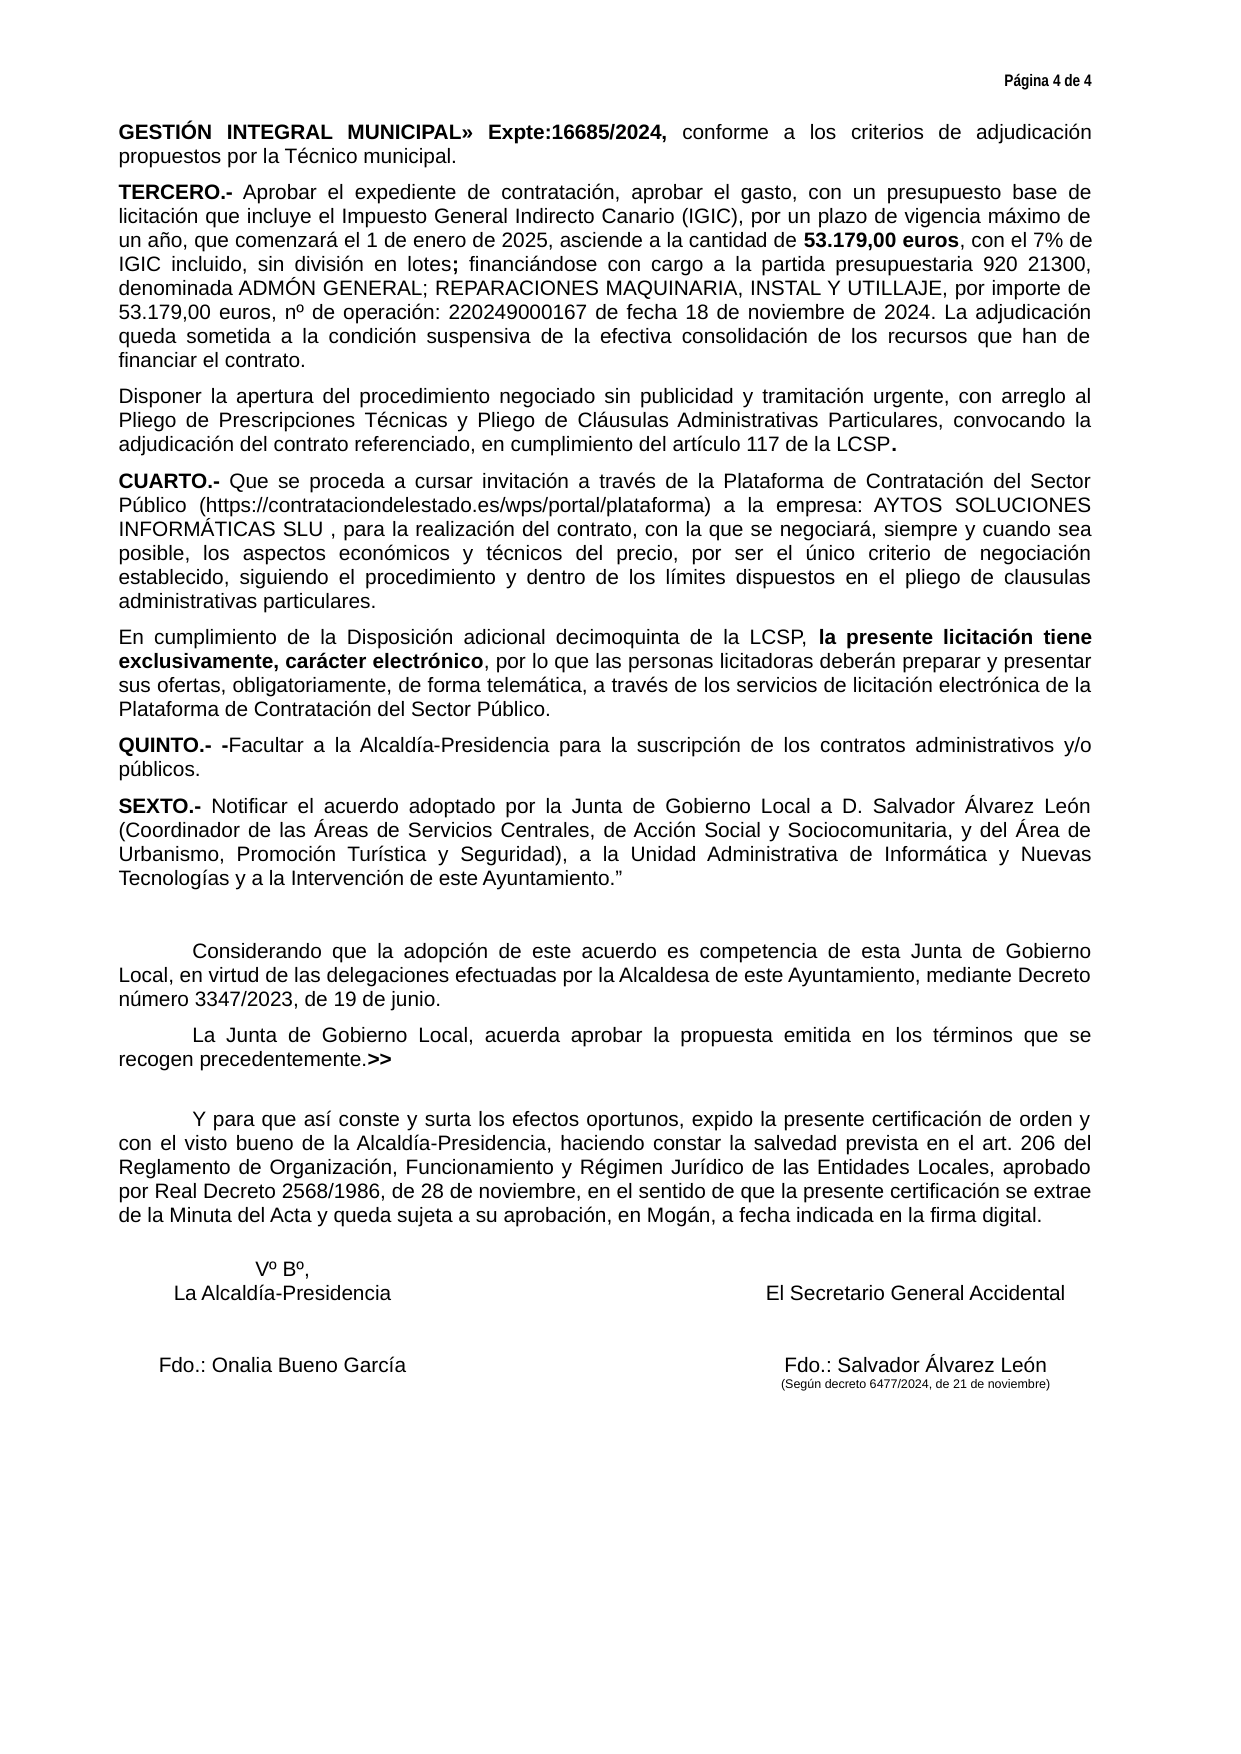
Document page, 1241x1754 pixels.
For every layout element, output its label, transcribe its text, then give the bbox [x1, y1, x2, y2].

text SEXTO.- Notificar el acuerdo adoptado por la Junta de Gobierno Local a D. Salvador Álvarez León (Coordinador de las Áreas de Servicios Centrales, de Acción Social y Sociocomunitaria, y del Área de Urbanismo, Promoción Turística y Seguridad), a la Unidad Administrativa de Informática y Nuevas Tecnologías y a la Intervención de este Ayuntamiento.” [118, 794, 1092, 889]
text QUINTO.- -Facultar a la Alcaldía-Presidencia para la suscripción de los contratos administrativos y/o públicos. [118, 733, 1092, 781]
table_header [443, 1251, 738, 1397]
text Y para que así conste y surta los efectos oportunos, expido la presente certificación de orden y con el visto bueno de la Alcaldía-Presidencia, haciendo constar la salvedad prevista en el art. 206 del Reglamento de Organización, Funcionamiento y Régimen Jurídico de las Entidades Locales, aprobado por Real Decreto 2568/1986, de 28 de noviembre, en el sentido de que la presente certificación se extrae de la Minuta del Acta y queda sujeta a su aprobación, en Mogán, a fecha indicada en la firma digital. [118, 1107, 1092, 1227]
text Disponer la apertura del procedimiento negociado sin publicidad y tramitación urgente, con arreglo al Pliego de Prescripciones Técnicas y Pliego de Cláusulas Administrativas Particulares, convocando la adjudicación del contrato referenciado, en cumplimiento del artículo 117 de la LCSP. [118, 384, 1092, 456]
text CUARTO.- Que se proceda a cursar invitación a través de la Plataforma de Contratación del Sector Público (https://contrataciondelestado.es/wps/portal/plataforma) a la empresa: AYTOS SOLUCIONES INFORMÁTICAS SLU , para la realización del contrato, con la que se negociará, siempre y cuando sea posible, los aspectos económicos y técnicos del precio, por ser el único criterio de negociación establecido, siguiendo el procedimiento y dentro de los límites dispuestos en el pliego de clausulas administrativas particulares. [118, 469, 1092, 612]
text TERCERO.- Aprobar el expediente de contratación, aprobar el gasto, con un presupuesto base de licitación que incluye el Impuesto General Indirecto Canario (IGIC), por un plazo de vigencia máximo de un año, que comenzará el 1 de enero de 2025, asciende a la cantidad de 53.179,00 euros, con el 7% de IGIC incluido, sin división en lotes; financiándose con cargo a la partida presupuestaria 920 21300, denominada ADMÓN GENERAL; REPARACIONES MAQUINARIA, INSTAL Y UTILLAJE, por importe de 53.179,00 euros, nº de operación: 220249000167 de fecha 18 de noviembre de 2024. La adjudicación queda sometida a la condición suspensiva de la efectiva consolidación de los recursos que han de financiar el contrato. [118, 180, 1092, 372]
table_header El Secretario General Accidental Fdo.: Salvador Álvarez León (Según decreto 6477/2024, de 21 de noviembre) [739, 1251, 1092, 1397]
text GESTIÓN INTEGRAL MUNICIPAL» Expte:16685/2024, conforme a los criterios de adjudicación propuestos por la Técnico municipal. [118, 120, 1092, 168]
text En cumplimiento de la Disposición adicional decimoquinta de la LCSP, la presente licitación tiene exclusivamente, carácter electrónico, por lo que las personas licitadoras deberán preparar y presentar sus ofertas, obligatoriamente, de forma telemática, a través de los servicios de licitación electrónica de la Plataforma de Contratación del Sector Público. [118, 625, 1092, 721]
text La Junta de Gobierno Local, acuerda aprobar la propuesta emitida en los términos que se recogen precedentemente.>> [118, 1023, 1092, 1071]
text Considerando que la adopción de este acuerdo es competencia de esta Junta de Gobierno Local, en virtud de las delegaciones efectuadas por la Alcaldesa de este Ayuntamiento, mediante Decreto número 3347/2023, de 19 de junio. [118, 938, 1092, 1010]
table_header Vº Bº, La Alcaldía-Presidencia Fdo.: Onalia Bueno García [122, 1251, 443, 1397]
